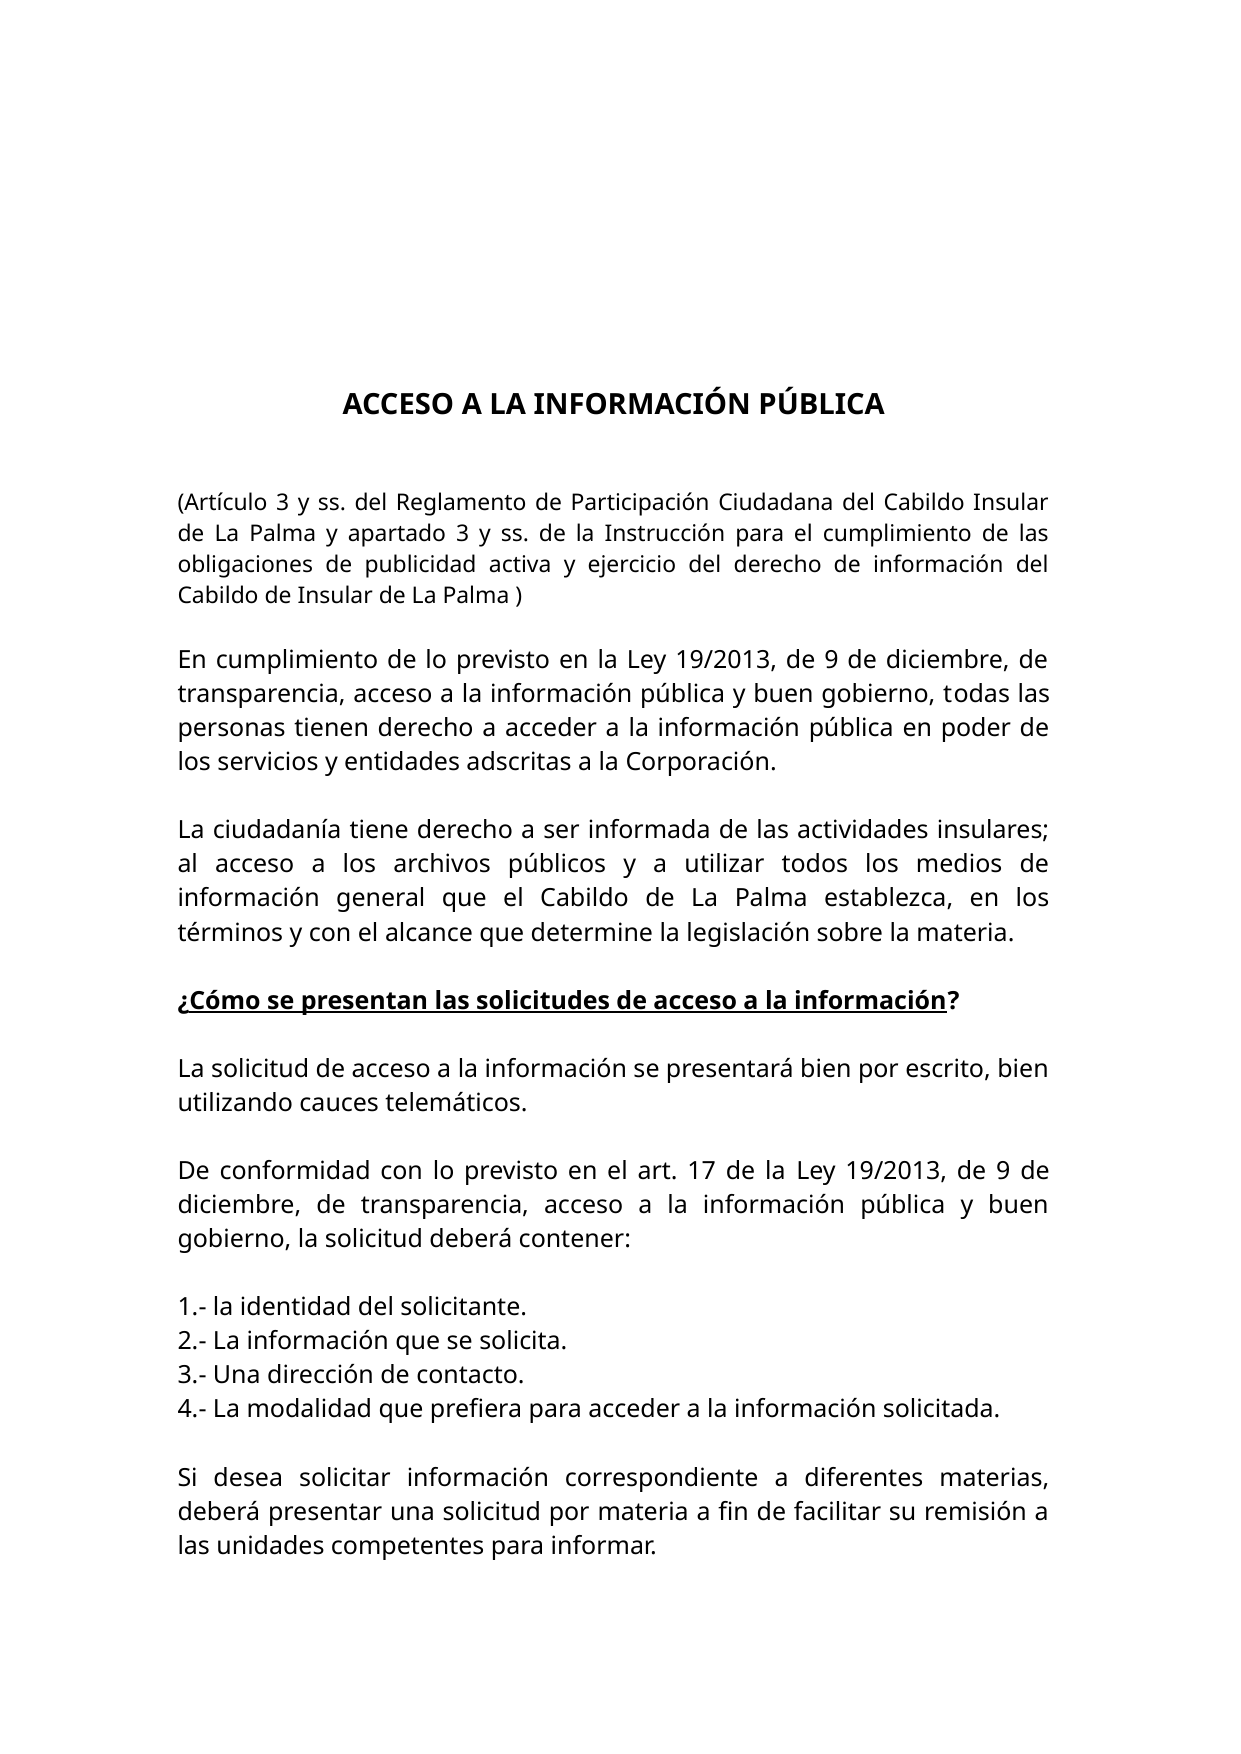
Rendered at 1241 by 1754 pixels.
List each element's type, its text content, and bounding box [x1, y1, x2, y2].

text 4.- La modalidad que prefiera para acceder a la información solicitada. [177, 1391, 1050, 1425]
text La solicitud de acceso a la información se presentará bien por escrito, bien utilizando cauces telemáticos. [177, 1050, 1050, 1118]
text 3.- Una dirección de contacto. [177, 1357, 1050, 1391]
text (Artículo 3 y ss. del Reglamento de Participación Ciudadana del Cabildo Insular de La Palma y apartado 3 y ss. de la Instrucción para el cumplimiento de las obligaciones de publicidad activa y ejercicio del derecho de información del Cabildo de Insular de La Palma ) [177, 485, 1050, 610]
text De conformidad con lo previsto en el art. 17 de la Ley 19/2013, de 9 de diciembre, de transparencia, acceso a la información pública y buen gobierno, la solicitud deberá contener: [177, 1153, 1050, 1255]
text 2.- La información que se solicita. [177, 1323, 1050, 1357]
text La ciudadanía tiene derecho a ser informada de las actividades insulares; al acceso a los archivos públicos y a utilizar todos los medios de información general que el Cabildo de La Palma establezca, en los términos y con el alcance que determine la legislación sobre la materia. [177, 812, 1050, 948]
text ACCESO A LA INFORMACIÓN PÚBLICA [177, 383, 1050, 423]
text ¿Cómo se presentan las solicitudes de acceso a la información? [177, 982, 1050, 1016]
text Si desea solicitar información correspondiente a diferentes materias, deberá presentar una solicitud por materia a fin de facilitar su remisión a las unidades competentes para informar. [177, 1459, 1050, 1561]
text En cumplimiento de lo previsto en la Ley 19/2013, de 9 de diciembre, de transparencia, acceso a la información pública y buen gobierno, todas las personas tienen derecho a acceder a la información pública en poder de los servicios y entidades adscritas a la Corporación. [177, 642, 1050, 778]
text 1.- la identidad del solicitante. [177, 1289, 1050, 1323]
